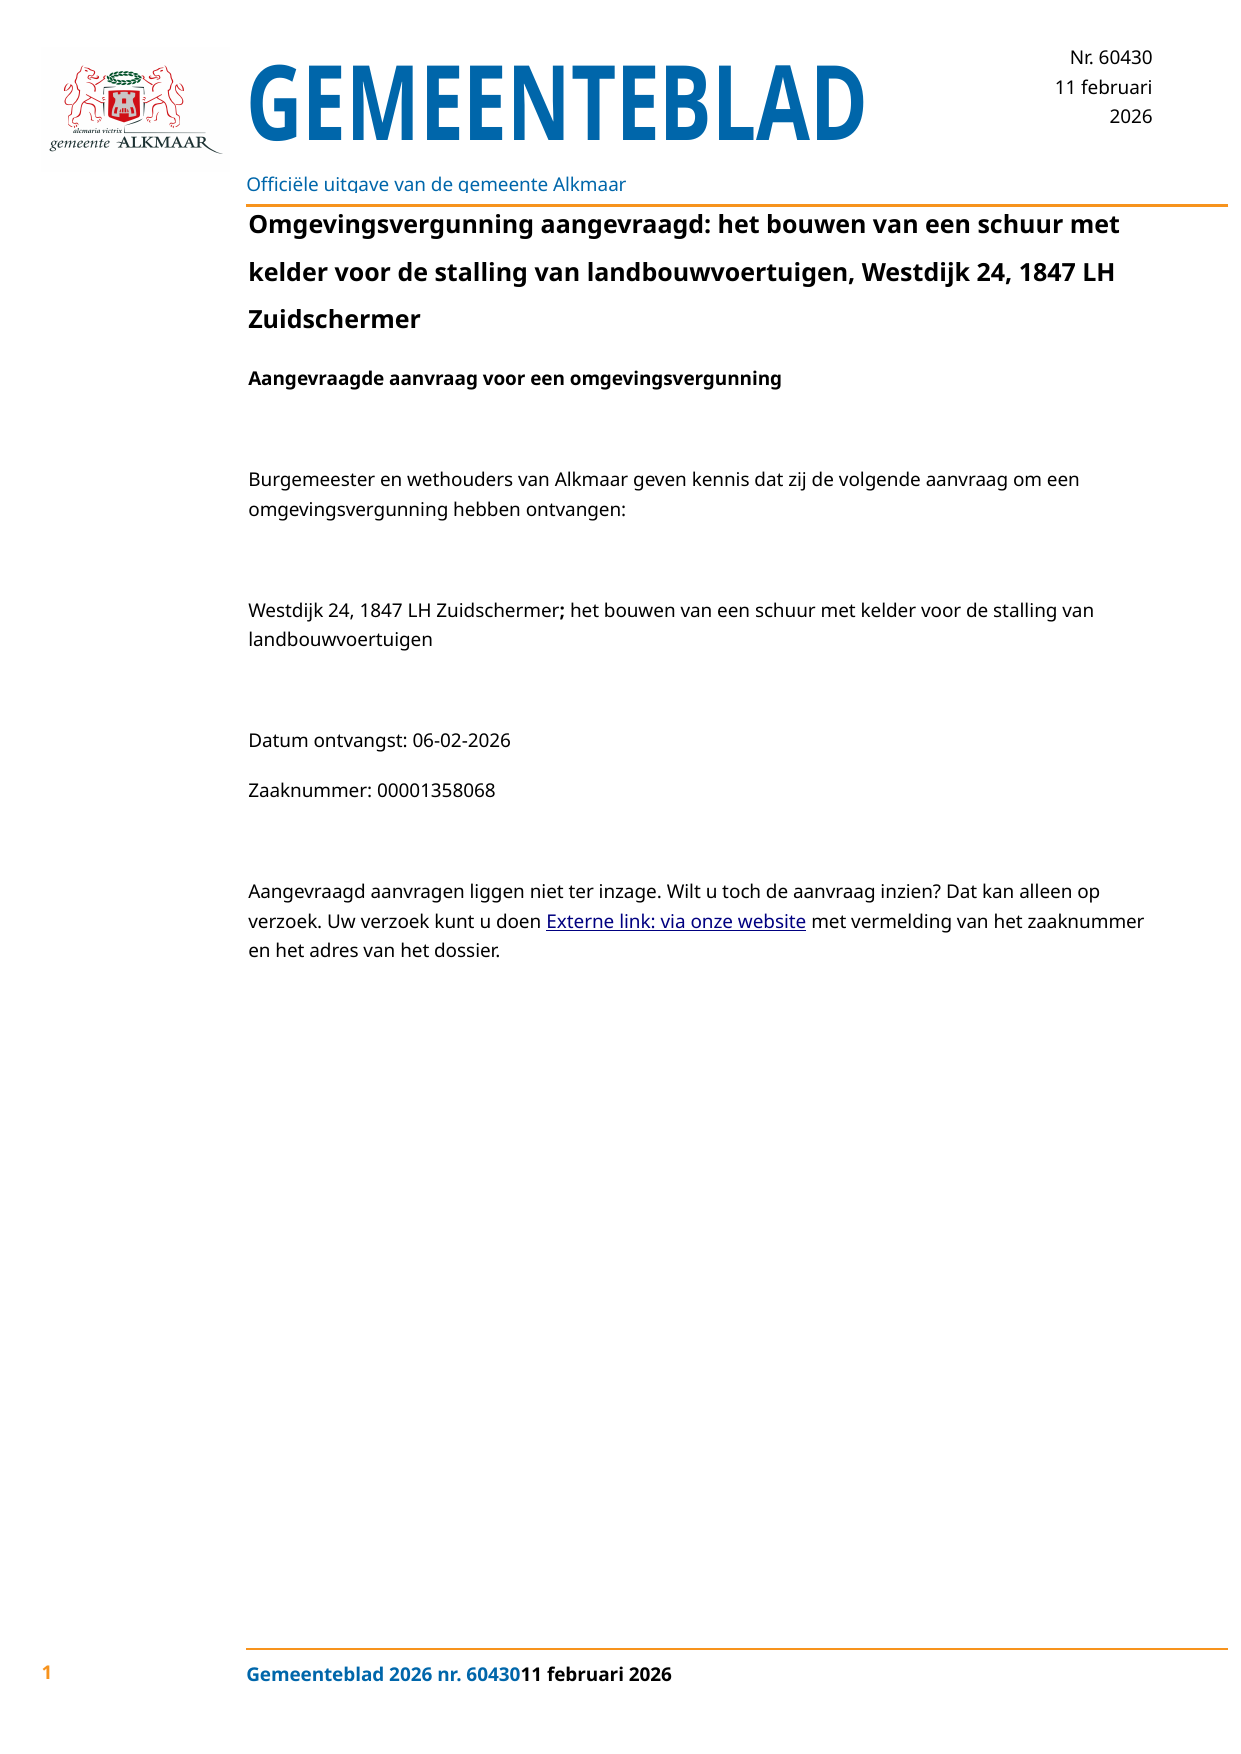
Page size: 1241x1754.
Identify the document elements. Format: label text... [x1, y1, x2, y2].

text Datum ontvangst: 06-02-2026 [248, 727, 1152, 753]
text Aangevraagd aanvragen liggen niet ter inzage. Wilt u toch de aanvraag inzien? Dat kan alleen op verzoek. Uw verzoek kunt u doen Externe link: via onze website met vermelding van het zaaknummer en het adres van het dossier. [248, 878, 1152, 963]
picture [41, 47, 231, 172]
text Westdijk 24, 1847 LH Zuidschermer; het bouwen van een schuur met kelder voor de stalling van landbouwvoertuigen [248, 597, 1152, 652]
text Omgevingsvergunning aangevraagd: het bouwen van een schuur met kelder voor de stalling van landbouwvoertuigen, Westdijk 24, 1847 LH Zuidschermer [248, 207, 1152, 336]
text Aangevraagde aanvraag voor een omgevingsvergunning [248, 366, 1152, 391]
text Burgemeester en wethouders van Alkmaar geven kennis dat zij de volgende aanvraag om een omgevingsvergunning hebben ontvangen: [248, 466, 1152, 522]
text Zaaknummer: 00001358068 [248, 778, 1152, 803]
